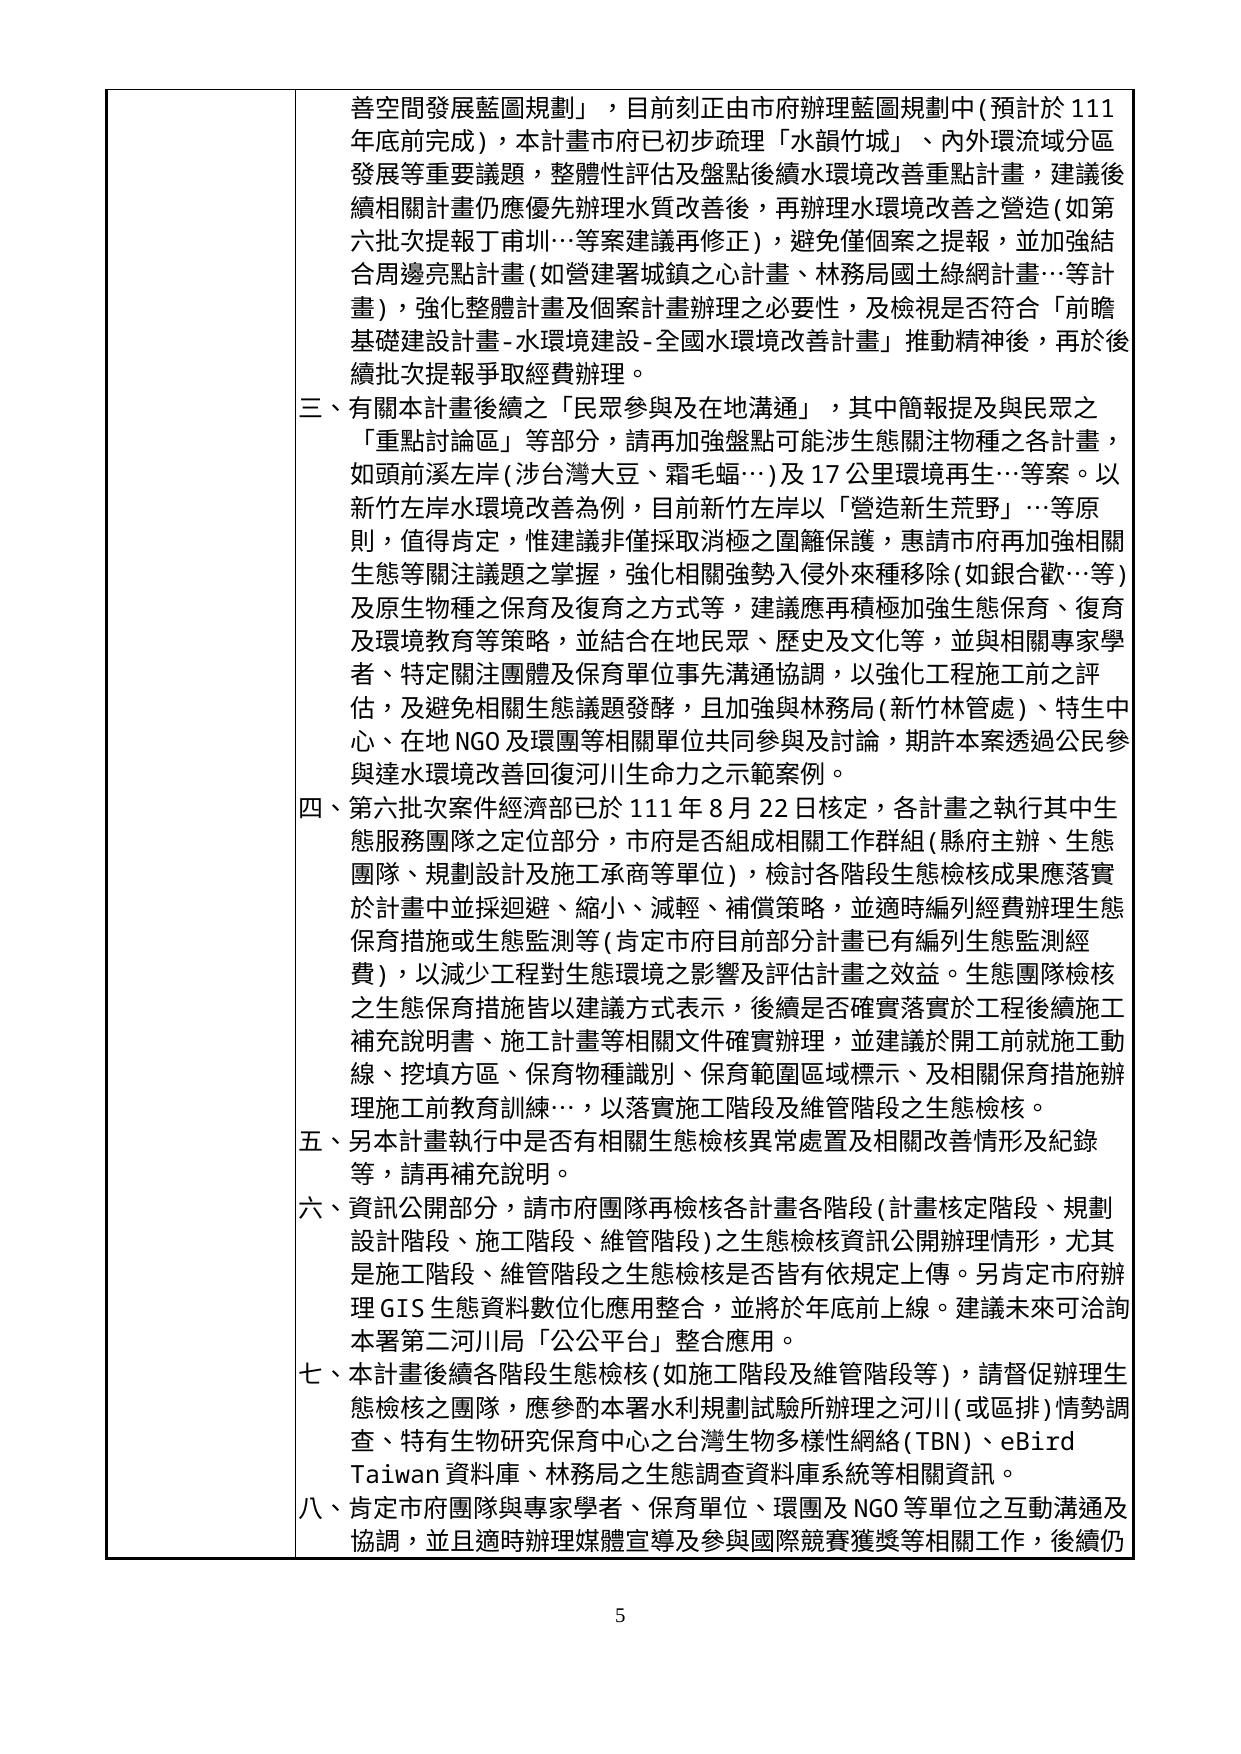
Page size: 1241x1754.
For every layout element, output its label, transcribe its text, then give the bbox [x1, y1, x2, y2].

table_cell 善空間發展藍圖規劃」，目前刻正由市府辦理藍圖規劃中(預計於111年底前完成)，本計畫市府已初步疏理「水韻竹城」、內外環流域分區發展等重要議題，整體性評估及盤點後續水環境改善重點計畫，建議後續相關計畫仍應優先辦理水質改善後，再辦理水環境改善之營造(如第六批次提報丁甫圳…等案建議再修正)，避免僅個案之提報，並加強結合周邊亮點計畫(如營建署城鎮之心計畫、林務局國土綠網計畫…等計畫)，強化整體計畫及個案計畫辦理之必要性，及檢視是否符合「前瞻基礎建設計畫-水環境建設-全國水環境改善計畫」推動精神後，再於後續批次提報爭取經費辦理。 三、有關本計畫後續之「民眾參與及在地溝通」，其中簡報提及與民眾之「重點討論區」等部分，請再加強盤點可能涉生態關注物種之各計畫，如頭前溪左岸(涉台灣大豆、霜毛蝠…)及17公里環境再生…等案。以新竹左岸水環境改善為例，目前新竹左岸以「營造新生荒野」…等原則，值得肯定，惟建議非僅採取消極之圍籬保護，惠請市府再加強相關生態等關注議題之掌握，強化相關強勢入侵外來種移除(如銀合歡…等)及原生物種之保育及復育之方式等，建議應再積極加強生態保育、復育及環境教育等策略，並結合在地民眾、歷史及文化等，並與相關專家學者、特定關注團體及保育單位事先溝通協調，以強化工程施工前之評估，及避免相關生態議題發酵，且加強與林務局(新竹林管處)、特生中心、在地NGO及環團等相關單位共同參與及討論，期許本案透過公民參與達水環境改善回復河川生命力之示範案例。 四、第六批次案件經濟部已於111年8月22日核定，各計畫之執行其中生態服務團隊之定位部分，市府是否組成相關工作群組(縣府主辦、生態團隊、規劃設計及施工承商等單位)，檢討各階段生態檢核成果應落實於計畫中並採迴避、縮小、減輕、補償策略，並適時編列經費辦理生態保育措施或生態監測等(肯定市府目前部分計畫已有編列生態監測經費)，以減少工程對生態環境之影響及評估計畫之效益。生態團隊檢核之生態保育措施皆以建議方式表示，後續是否確實落實於工程後續施工補充說明書、施工計畫等相關文件確實辦理，並建議於開工前就施工動線、挖填方區、保育物種識別、保育範圍區域標示、及相關保育措施辦理施工前教育訓練…，以落實施工階段及維管階段之生態檢核。 五、另本計畫執行中是否有相關生態檢核異常處置及相關改善情形及紀錄等，請再補充說明。 六、資訊公開部分，請市府團隊再檢核各計畫各階段(計畫核定階段、規劃設計階段、施工階段、維管階段)之生態檢核資訊公開辦理情形，尤其是施工階段、維管階段之生態檢核是否皆有依規定上傳。另肯定市府辦理GIS生態資料數位化應用整合，並將於年底前上線。建議未來可洽詢本署第二河川局「公公平台」整合應用。 七、本計畫後續各階段生態檢核(如施工階段及維管階段等)，請督促辦理生態檢核之團隊，應參酌本署水利規劃試驗所辦理之河川(或區排)情勢調查、特有生物研究保育中心之台灣生物多樣性網絡(TBN)、eBird Taiwan資料庫、林務局之生態調查資料庫系統等相關資訊。 八、肯定市府團隊與專家學者、保育單位、環團及NGO等單位之互動溝通及協調，並且適時辦理媒體宣導及參與國際競賽獲獎等相關工作，後續仍 [296, 90, 1132, 1557]
table_cell [108, 90, 295, 1557]
